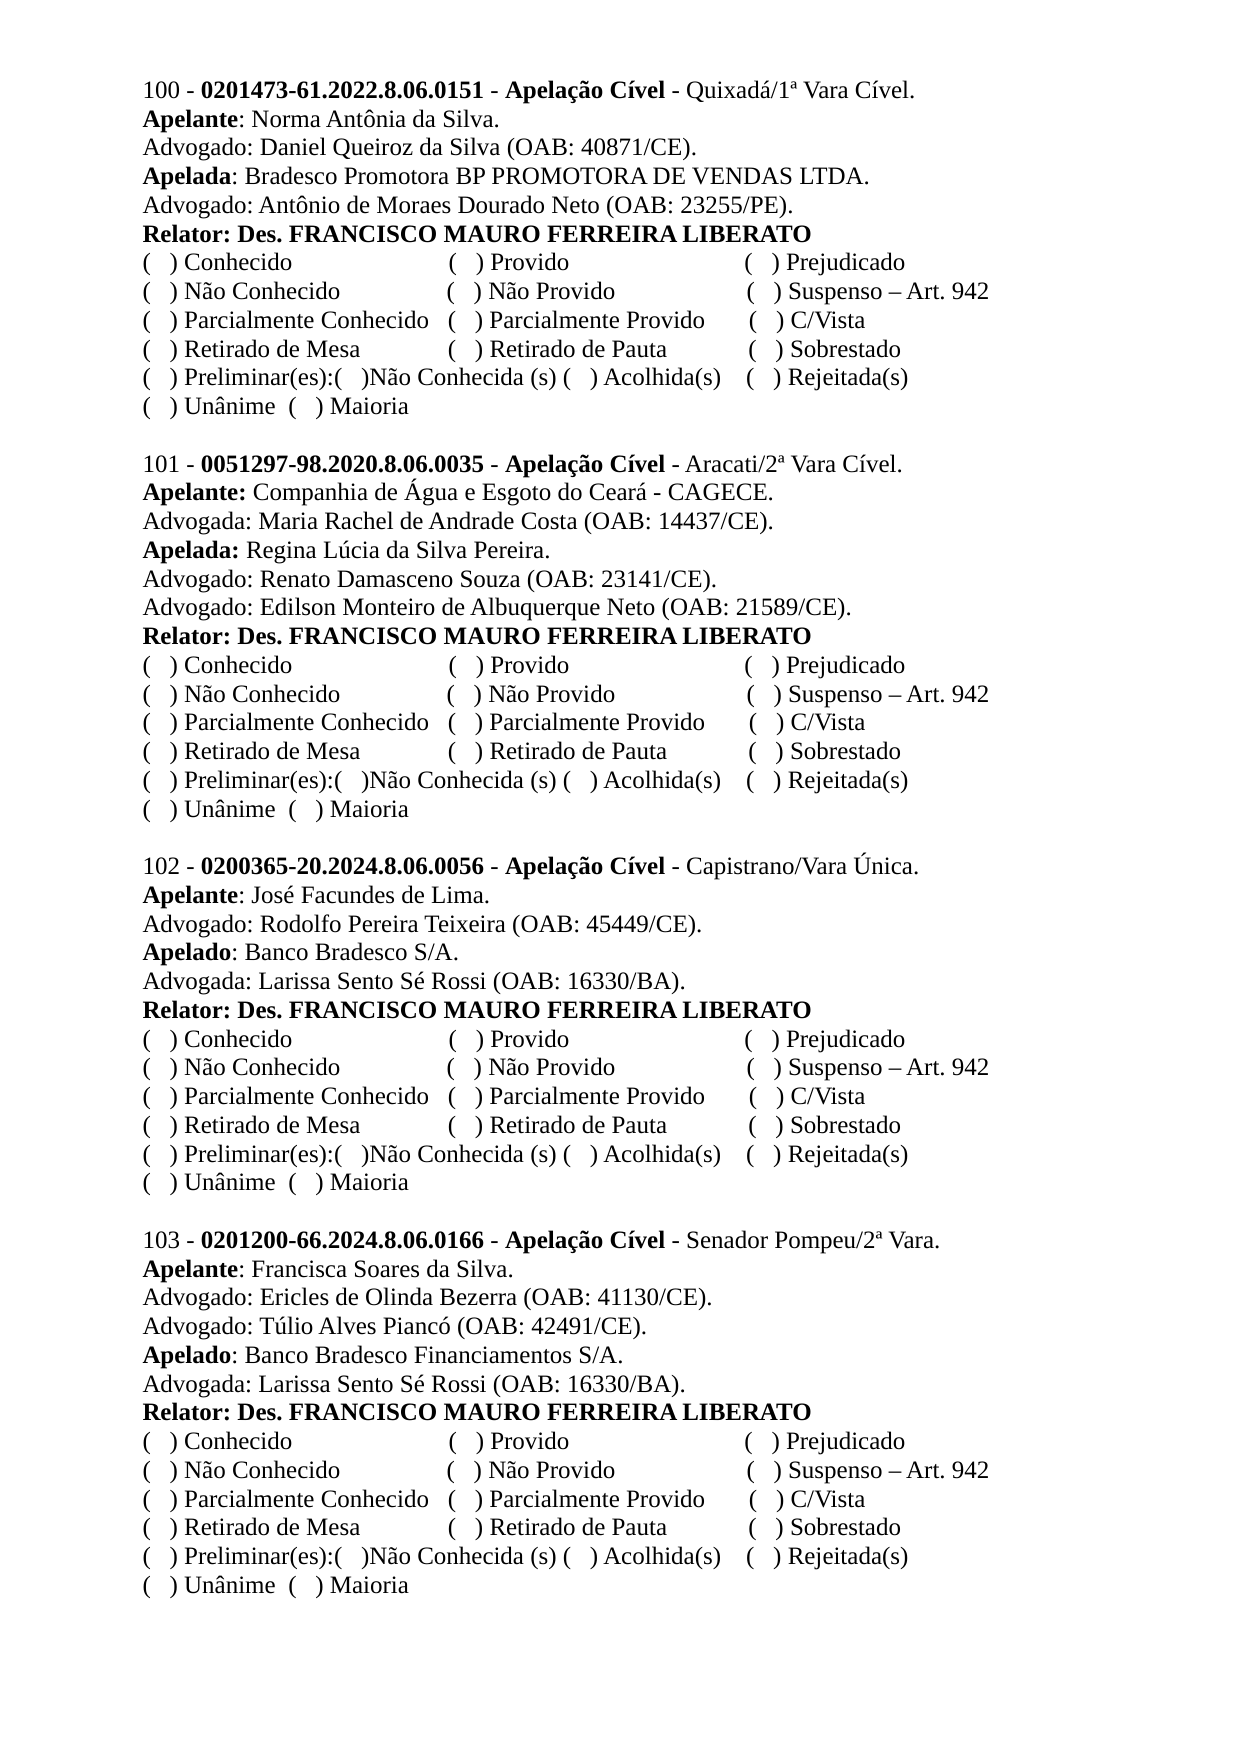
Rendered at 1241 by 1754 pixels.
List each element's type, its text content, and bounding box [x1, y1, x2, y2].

text Advogada: Maria Rachel de Andrade Costa (OAB: 14437/CE). [142, 506, 1141, 535]
text Relator: Des. FRANCISCO MAURO FERREIRA LIBERATO [142, 995, 1141, 1024]
text Apelante: Companhia de Água e Esgoto do Ceará - CAGECE. [142, 477, 1141, 506]
text ( ) Conhecido ( ) Provido ( ) Prejudicado [142, 1426, 1141, 1455]
text ( ) Conhecido ( ) Provido ( ) Prejudicado [142, 1024, 1141, 1052]
text 100 - 0201473-61.2022.8.06.0151 - Apelação Cível - Quixadá/1ª Vara Cível. [142, 75, 1141, 104]
text ( ) Não Conhecido ( ) Não Provido ( ) Suspenso – Art. 942 [142, 276, 1158, 305]
text Apelante: Francisca Soares da Silva. [142, 1254, 1141, 1282]
text Apelado: Banco Bradesco S/A. [142, 937, 1141, 966]
text Advogado: Daniel Queiroz da Silva (OAB: 40871/CE). [142, 132, 1141, 161]
text Advogada: Larissa Sento Sé Rossi (OAB: 16330/BA). [142, 966, 1141, 995]
text ( ) Retirado de Mesa ( ) Retirado de Pauta ( ) Sobrestado [142, 334, 1158, 362]
text Advogado: Rodolfo Pereira Teixeira (OAB: 45449/CE). [142, 909, 1141, 937]
text ( ) Preliminar(es):( )Não Conhecida (s) ( ) Acolhida(s) ( ) Rejeitada(s) [142, 362, 1158, 391]
text ( ) Unânime ( ) Maioria [142, 1167, 1158, 1196]
text ( ) Parcialmente Conhecido ( ) Parcialmente Provido ( ) C/Vista [142, 1484, 1158, 1512]
text Advogado: Renato Damasceno Souza (OAB: 23141/CE). [142, 564, 1141, 592]
text ( ) Retirado de Mesa ( ) Retirado de Pauta ( ) Sobrestado [142, 736, 1158, 765]
text Advogado: Túlio Alves Piancó (OAB: 42491/CE). [142, 1311, 1141, 1340]
text ( ) Conhecido ( ) Provido ( ) Prejudicado [142, 650, 1141, 679]
text Relator: Des. FRANCISCO MAURO FERREIRA LIBERATO [142, 219, 1141, 247]
text ( ) Retirado de Mesa ( ) Retirado de Pauta ( ) Sobrestado [142, 1512, 1158, 1541]
text Advogado: Edilson Monteiro de Albuquerque Neto (OAB: 21589/CE). [142, 592, 1141, 621]
text 102 - 0200365-20.2024.8.06.0056 - Apelação Cível - Capistrano/Vara Única. [142, 851, 1141, 880]
text Apelante: Norma Antônia da Silva. [142, 104, 1141, 132]
text Advogado: Ericles de Olinda Bezerra (OAB: 41130/CE). [142, 1282, 1141, 1311]
text ( ) Unânime ( ) Maioria [142, 1570, 1158, 1599]
text 103 - 0201200-66.2024.8.06.0166 - Apelação Cível - Senador Pompeu/2ª Vara. [142, 1225, 1141, 1254]
text ( ) Não Conhecido ( ) Não Provido ( ) Suspenso – Art. 942 [142, 1052, 1158, 1081]
text ( ) Preliminar(es):( )Não Conhecida (s) ( ) Acolhida(s) ( ) Rejeitada(s) [142, 1139, 1158, 1167]
text ( ) Parcialmente Conhecido ( ) Parcialmente Provido ( ) C/Vista [142, 1081, 1158, 1110]
text ( ) Unânime ( ) Maioria [142, 794, 1158, 822]
text ( ) Conhecido ( ) Provido ( ) Prejudicado [142, 247, 1141, 276]
text ( ) Parcialmente Conhecido ( ) Parcialmente Provido ( ) C/Vista [142, 707, 1158, 736]
text Relator: Des. FRANCISCO MAURO FERREIRA LIBERATO [142, 1397, 1141, 1426]
text ( ) Não Conhecido ( ) Não Provido ( ) Suspenso – Art. 942 [142, 679, 1158, 707]
text Relator: Des. FRANCISCO MAURO FERREIRA LIBERATO [142, 621, 1141, 650]
text ( ) Não Conhecido ( ) Não Provido ( ) Suspenso – Art. 942 [142, 1455, 1158, 1484]
text ( ) Preliminar(es):( )Não Conhecida (s) ( ) Acolhida(s) ( ) Rejeitada(s) [142, 765, 1158, 794]
text ( ) Preliminar(es):( )Não Conhecida (s) ( ) Acolhida(s) ( ) Rejeitada(s) [142, 1541, 1158, 1570]
text 101 - 0051297-98.2020.8.06.0035 - Apelação Cível - Aracati/2ª Vara Cível. [142, 449, 1141, 477]
text Advogado: Antônio de Moraes Dourado Neto (OAB: 23255/PE). [142, 190, 1141, 219]
text Apelante: José Facundes de Lima. [142, 880, 1141, 909]
text Apelada: Bradesco Promotora BP PROMOTORA DE VENDAS LTDA. [142, 161, 1141, 190]
text ( ) Parcialmente Conhecido ( ) Parcialmente Provido ( ) C/Vista [142, 305, 1158, 334]
text ( ) Retirado de Mesa ( ) Retirado de Pauta ( ) Sobrestado [142, 1110, 1158, 1139]
text Apelada: Regina Lúcia da Silva Pereira. [142, 535, 1141, 564]
text ( ) Unânime ( ) Maioria [142, 391, 1158, 420]
text Apelado: Banco Bradesco Financiamentos S/A. [142, 1340, 1141, 1369]
text Advogada: Larissa Sento Sé Rossi (OAB: 16330/BA). [142, 1369, 1141, 1397]
